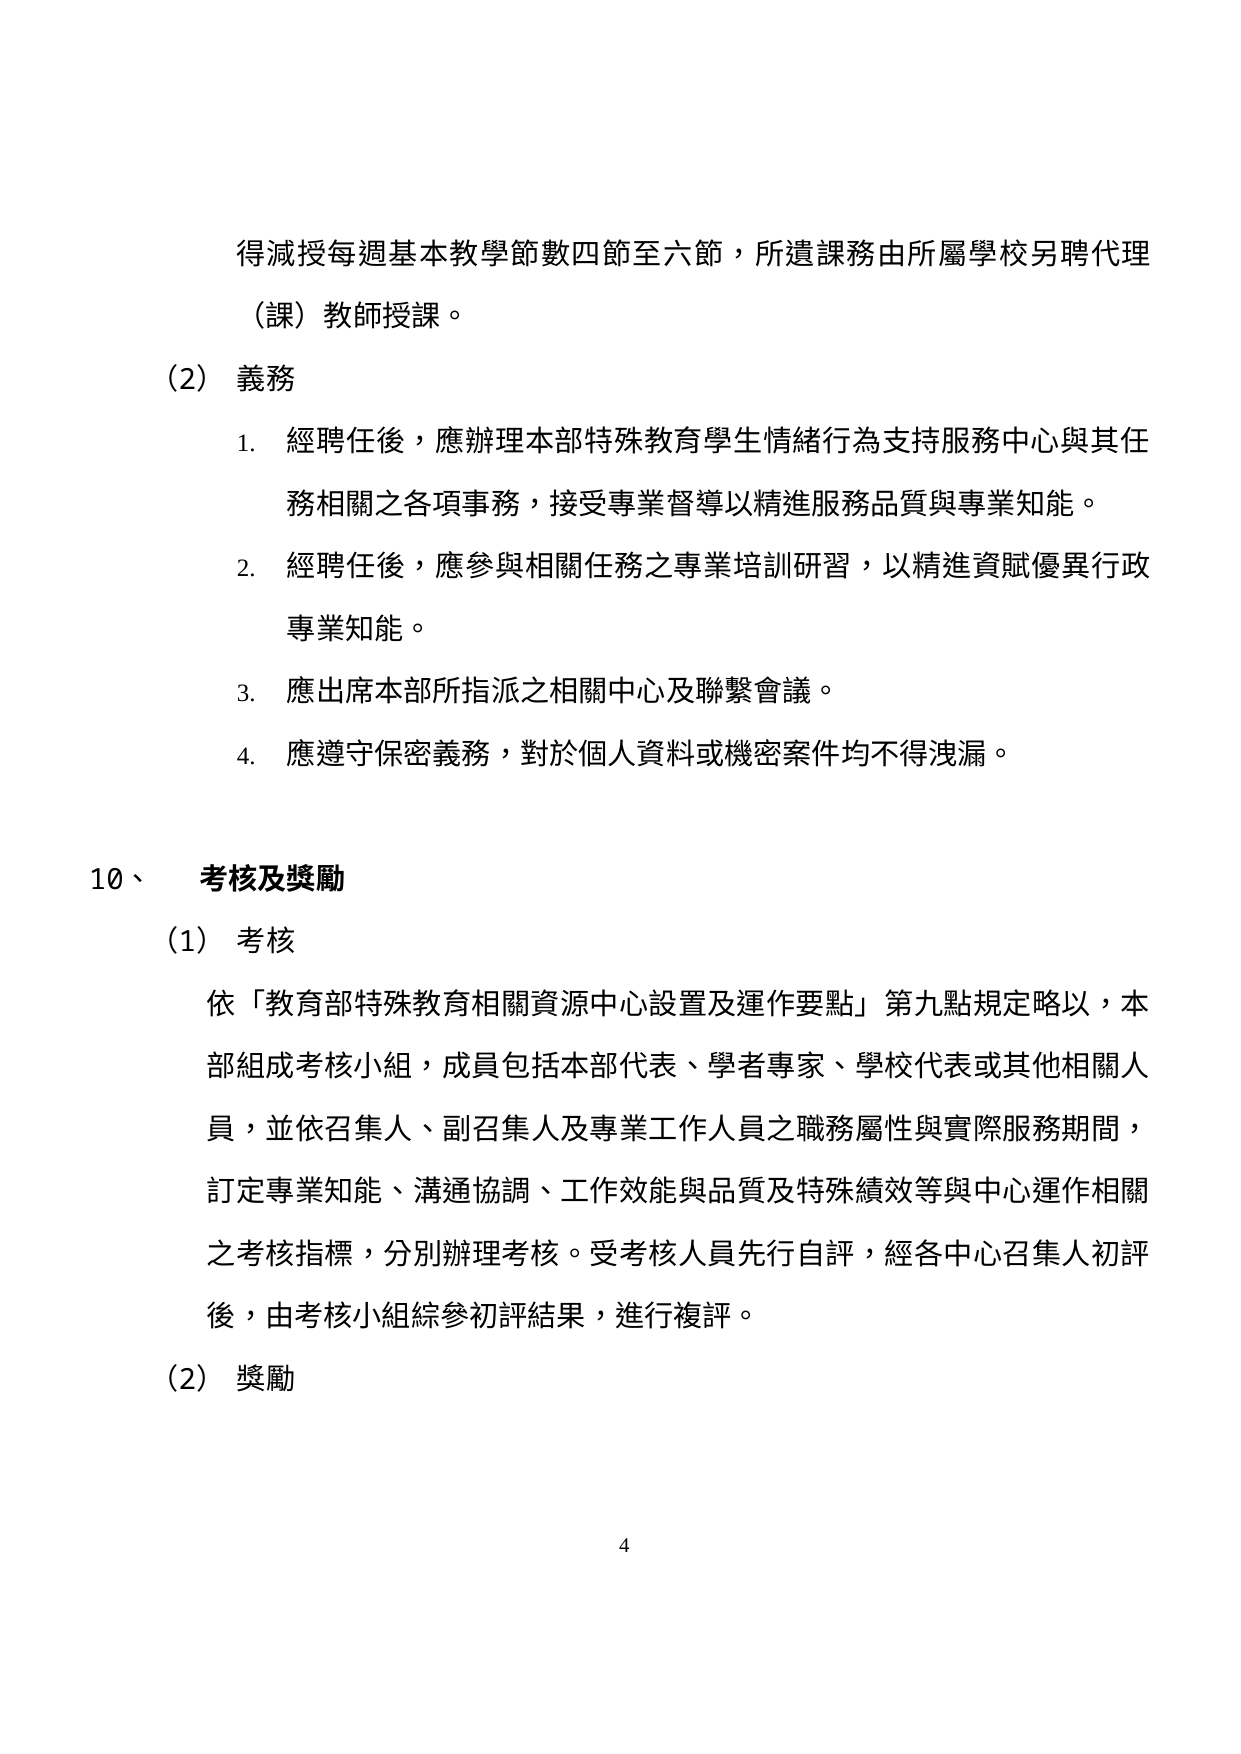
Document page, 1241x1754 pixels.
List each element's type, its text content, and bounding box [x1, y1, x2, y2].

list 獎勵 [149, 1335, 1152, 1397]
list 應出席本部所指派之相關中心及聯繫會議。 [237, 647, 1152, 710]
list 應遵守保密義務，對於個人資料或機密案件均不得洩漏。 [237, 710, 1152, 772]
list 考核 [149, 897, 1152, 960]
text 得減授每週基本教學節數四節至六節，所遺課務由所屬學校另聘代理（課）教師授課。 [236, 210, 1152, 335]
text 依「教育部特殊教育相關資源中心設置及運作要點」第九點規定略以，本部組成考核小組，成員包括本部代表、學者專家、學校代表或其他相關人員，並依召集人、副召集人及專業工作人員之職務屬性與實際服務期間，訂定專業知能、溝通協調、工作效能與品質及特殊績效等與中心運作相關之考核指標，分別辦理考核。受考核人員先行自評，經各中心召集人初評後，由考核小組綜參初評結果，進行複評。 [207, 960, 1152, 1335]
list 義務 [149, 335, 1152, 397]
list 經聘任後，應參與相關任務之專業培訓研習，以精進資賦優異行政專業知能。 [237, 522, 1152, 647]
list 考核及獎勵 [89, 835, 1152, 897]
list 經聘任後，應辦理本部特殊教育學生情緒行為支持服務中心與其任務相關之各項事務，接受專業督導以精進服務品質與專業知能。 [237, 397, 1152, 522]
